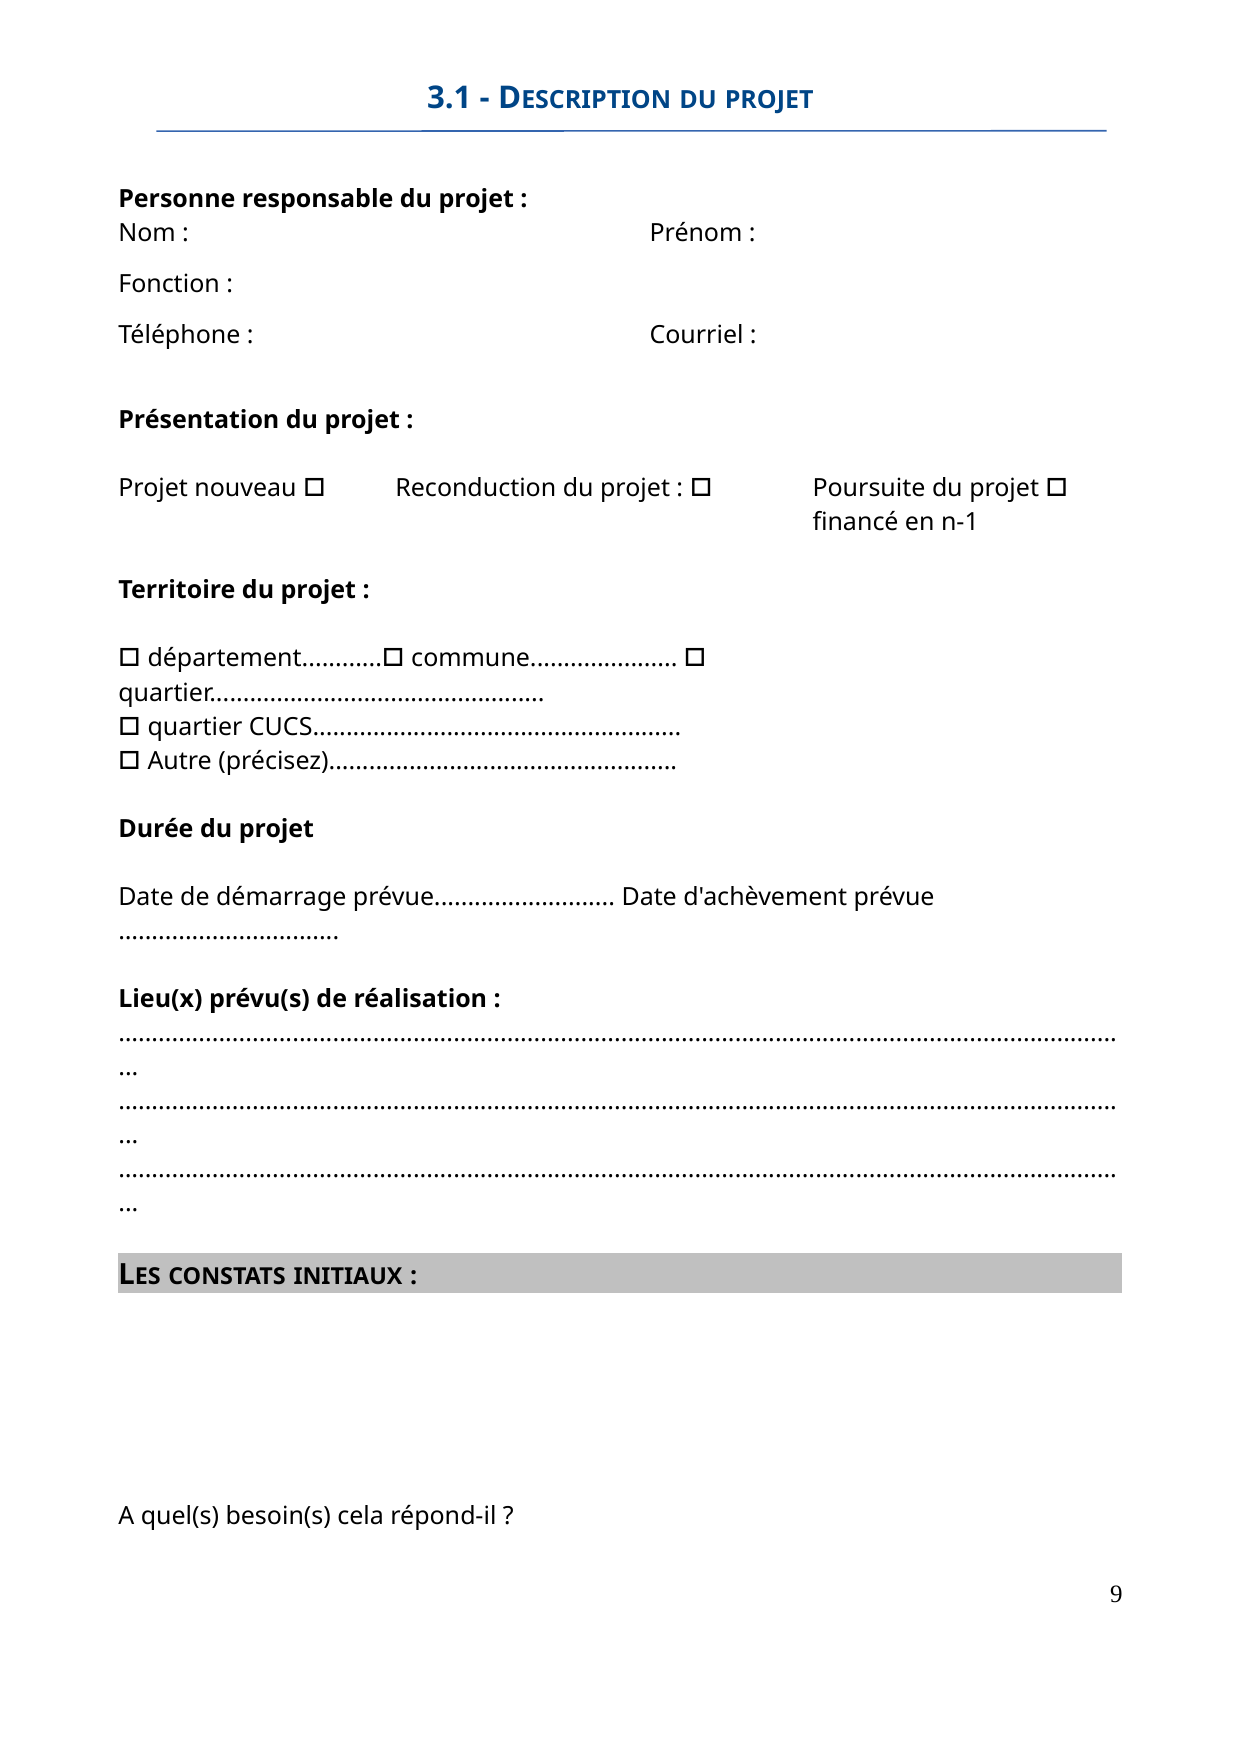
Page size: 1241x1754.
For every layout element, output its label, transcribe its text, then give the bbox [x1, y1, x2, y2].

text Nom : Prénom : [118, 214, 1122, 248]
text Fonction : [118, 266, 1122, 299]
text Durée du projet [118, 810, 1122, 844]
text  Autre (précisez).................................................... [118, 742, 1122, 776]
text Lieu(x) prévu(s) de réalisation : [118, 981, 1122, 1015]
text Projet nouveau  Reconduction du projet :  Poursuite du projet  [118, 470, 1122, 504]
text 3.1 - Description du projet [118, 75, 1122, 118]
text …..................................................................................................................................................... [118, 1083, 1122, 1151]
text Téléphone : Courriel : [118, 317, 1122, 351]
text Date de démarrage prévue........................... Date d'achèvement prévue ….............................. [118, 878, 1122, 947]
text …..................................................................................................................................................... [118, 1151, 1122, 1219]
text Présentation du projet : [118, 402, 1122, 436]
text  quartier CUCS....................................................... [118, 708, 1122, 742]
text  département............ commune......................  quartier.................................................. [118, 640, 1122, 708]
text A quel(s) besoin(s) cela répond-il ? [118, 1497, 1122, 1531]
text Les constats initiaux : [118, 1253, 1122, 1293]
text Territoire du projet : [118, 572, 1122, 606]
text …..................................................................................................................................................... [118, 1015, 1122, 1083]
text financé en n-1 [118, 504, 1122, 538]
text Personne responsable du projet : [118, 180, 1122, 214]
